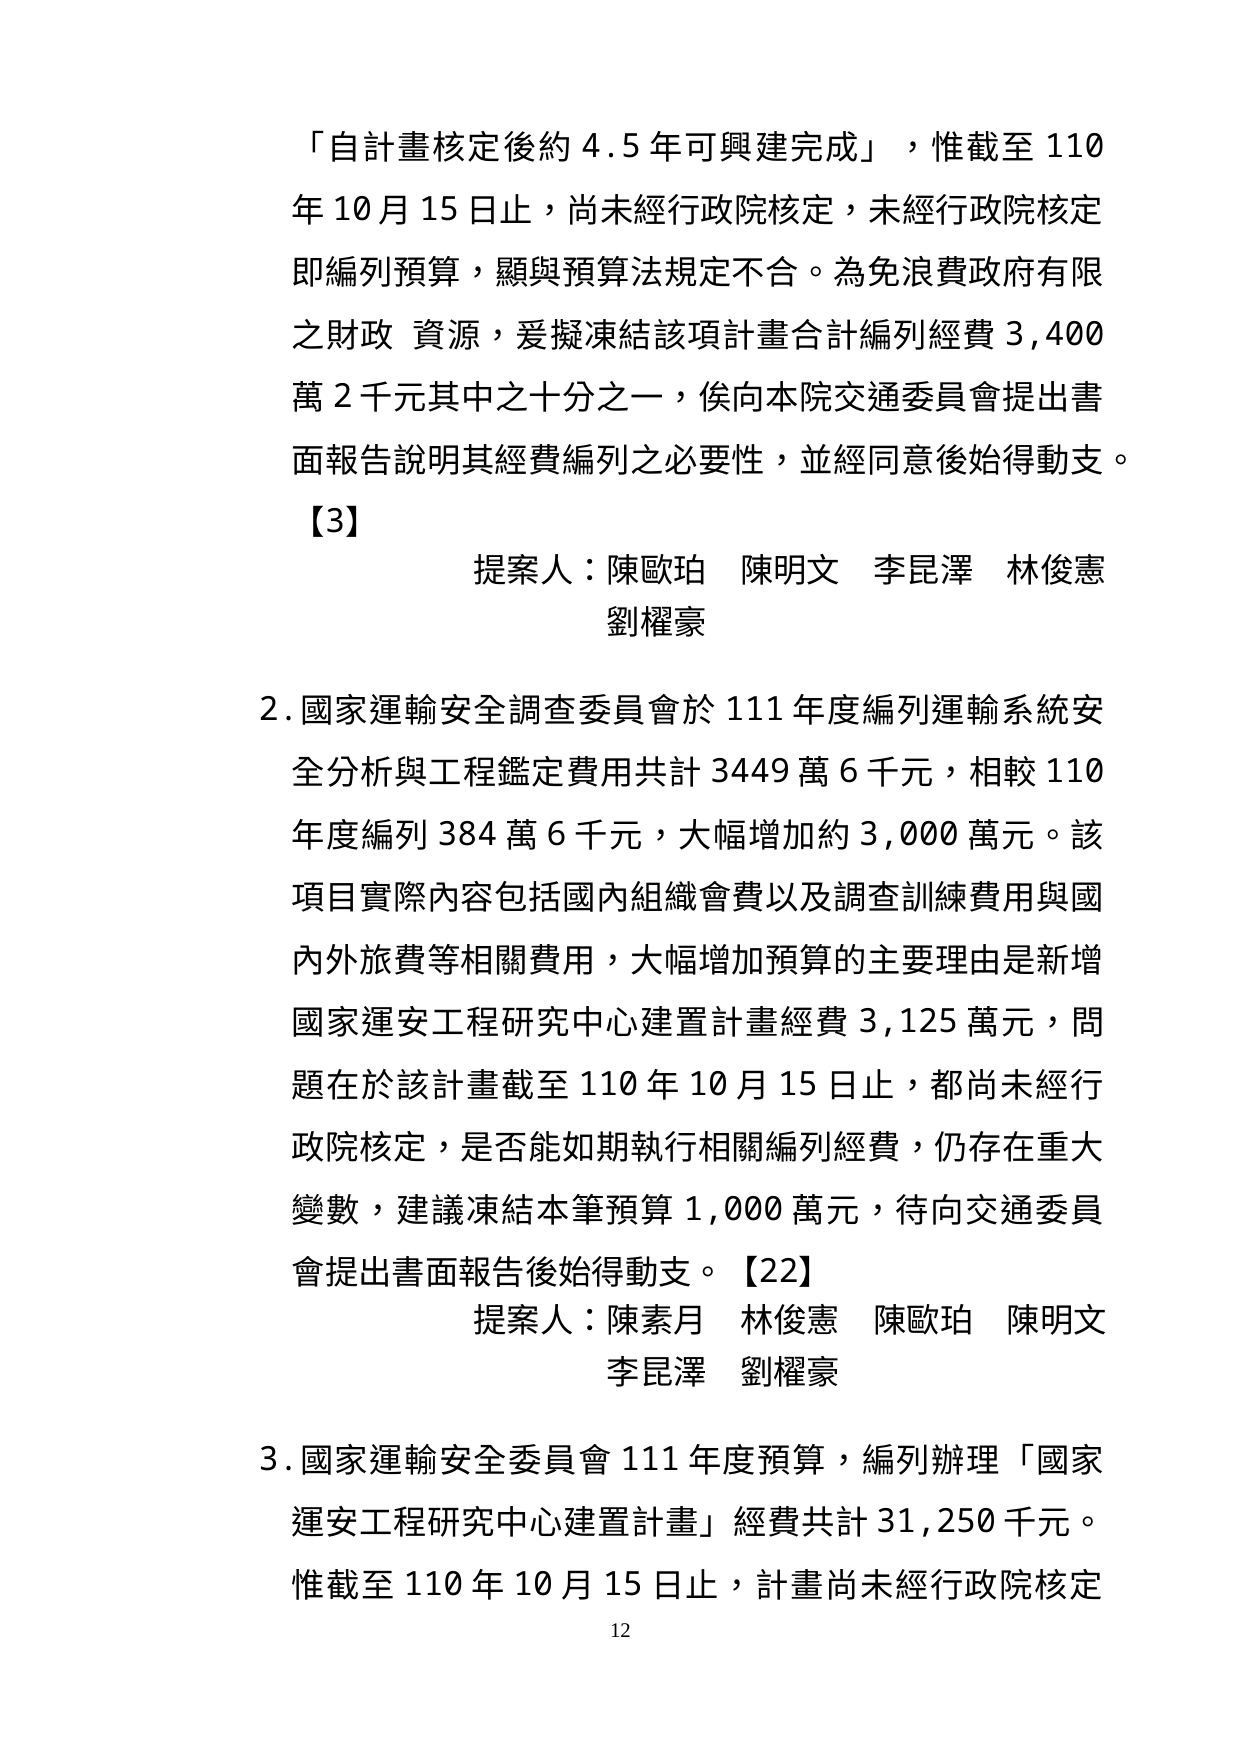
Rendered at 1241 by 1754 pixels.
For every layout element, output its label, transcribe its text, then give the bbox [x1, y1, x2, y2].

text 提案人：陳歐珀 陳明文 李昆澤 林俊憲 劉櫂豪 [473, 541, 1117, 645]
text 2.國家運輸安全調查委員會於111年度編列運輸系統安全分析與工程鑑定費用共計3449萬6千元，相較110年度編列384萬6千元，大幅增加約3,000萬元。該項目實際內容包括國內組織會費以及調查訓練費用與國內外旅費等相關費用，大幅增加預算的主要理由是新增國家運安工程研究中心建置計畫經費3,125萬元，問題在於該計畫截至110年10月15日止，都尚未經行政院核定，是否能如期執行相關編列經費，仍存在重大變數，建議凍結本筆預算1,000萬元，待向交通委員會提出書面報告後始得動支。【22】 [258, 666, 1104, 1291]
text 提案人：陳素月 林俊憲 陳歐珀 陳明文 李昆澤 劉櫂豪 [473, 1291, 1117, 1395]
text 3.國家運輸安全委員會111年度預算，編列辦理「國家運安工程研究中心建置計畫」經費共計31,250千元。惟截至110年10月15日止，計畫尚未經行政院核定，相關作業程序不完備，顯見預算編列及執行能力尚有討論空間，爰凍結是項歲出預算二分之一，待國家運輸安全委員會向本院交通委員會提出相關計畫之執行規模、方式及期程專案報告，並經委員同意後，始得動支。【23】 [258, 1416, 1104, 1603]
text 1.國家運輸安全調查委員會111年度預算案於「運輸系統安全分析與工程鑑定」工作計畫新增編列辦理「國家運安工程研究中心建置計畫」第1年經費3,125萬元，並於「一般行政」工作計畫編列國家運安工程研究中心土地租金242萬2千元及管理費33萬元，辦理籌建運安工程研究中心相關業務。經查：本計畫預計期程為「自計畫核定後約4.5年可興建完成」，惟截至110年10月15日止，尚未經行政院核定，未經行政院核定即編列預算，顯與預算法規定不合。為免浪費政府有限之財政 資源，爰擬凍結該項計畫合計編列經費3,400萬2千元其中之十分之一，俟向本院交通委員會提出書面報告說明其經費編列之必要性，並經同意後始得動支。【3】 [258, 103, 1104, 541]
